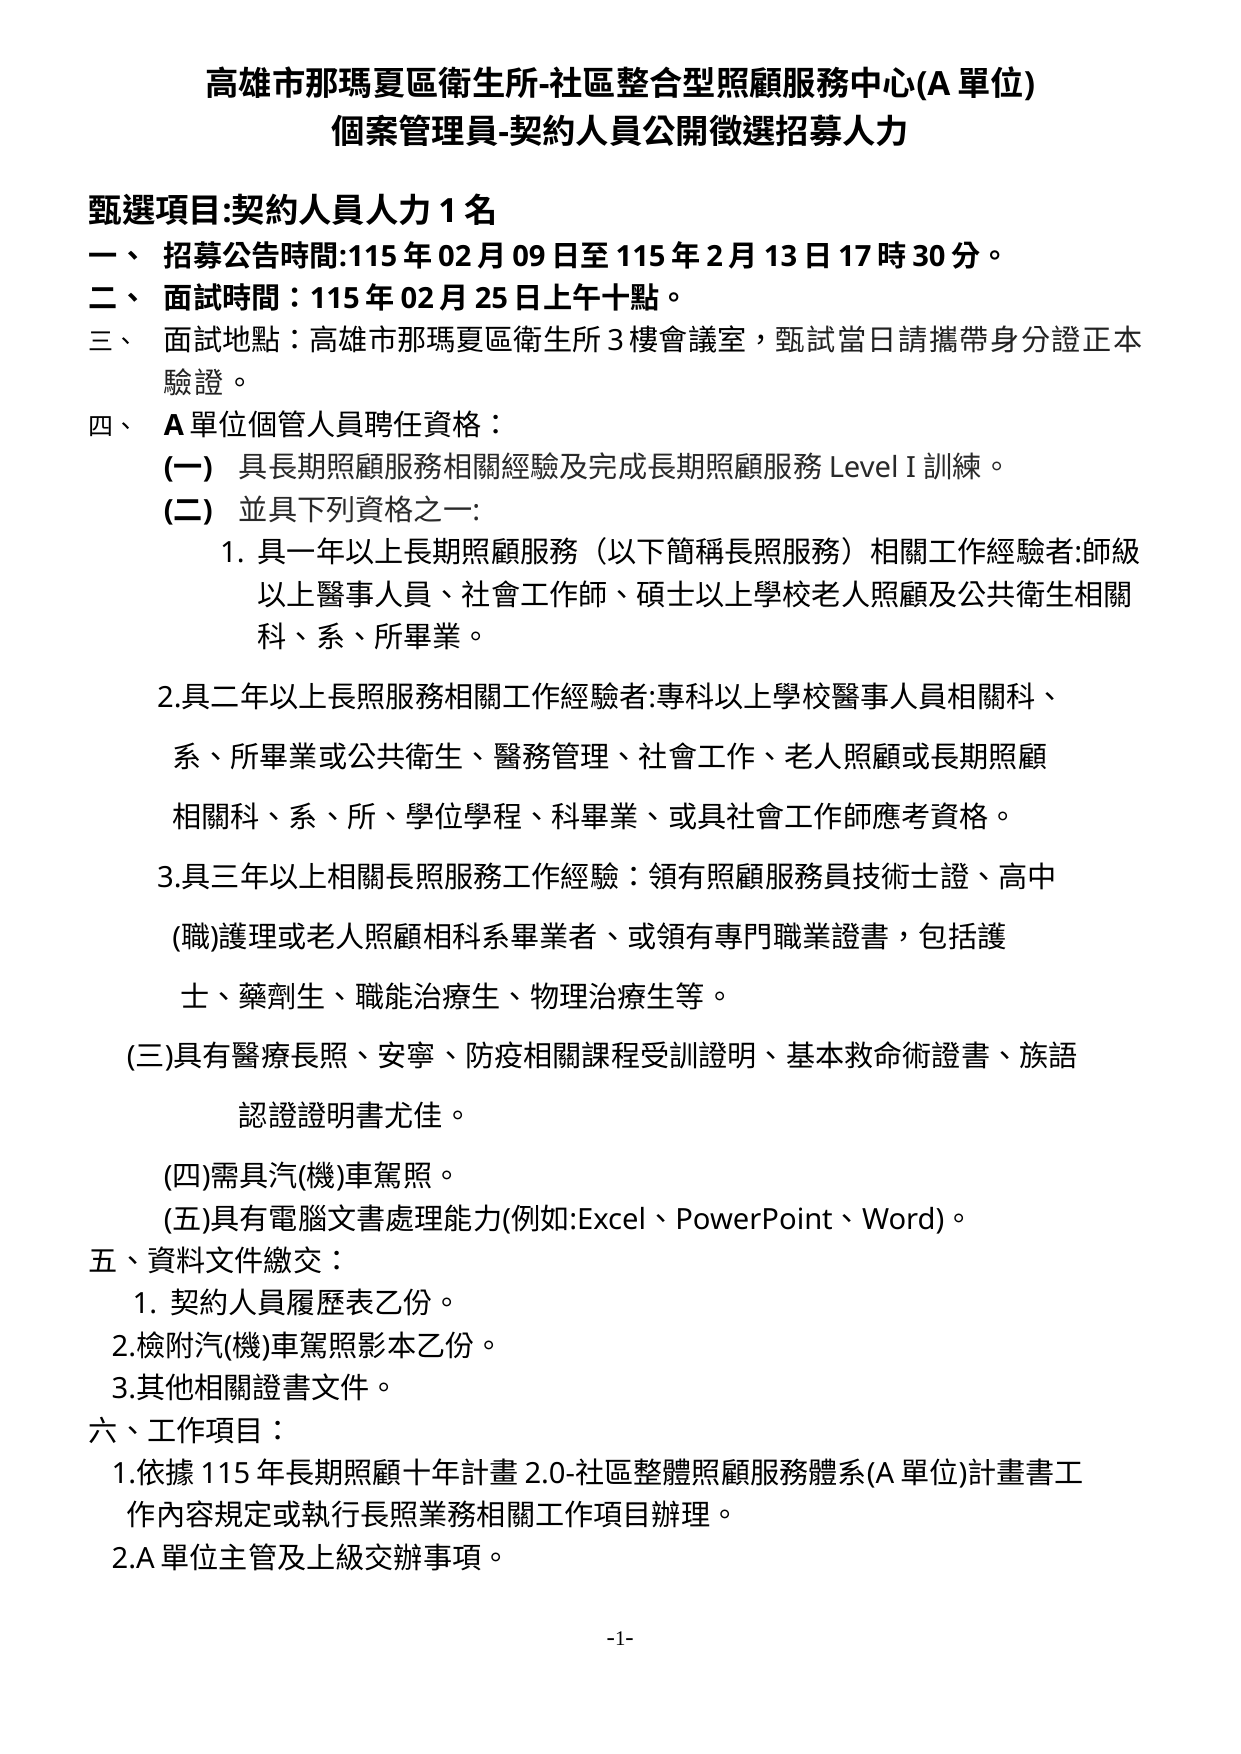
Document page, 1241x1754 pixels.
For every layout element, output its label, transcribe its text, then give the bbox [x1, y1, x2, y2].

text (職)護理或老人照顧相科系畢業者、或領有專門職業證書，包括護 [89, 913, 1152, 956]
list 面試地點：高雄市那瑪夏區衛生所3樓會議室，甄試當日請攜帶身分證正本驗證。 [89, 317, 1152, 402]
text 甄選項目:契約人員人力1名 [89, 184, 1152, 232]
text (五)具有電腦文書處理能力(例如:Excel、PowerPoint、Word)。 [164, 1195, 1152, 1238]
text (四)需具汽(機)車駕照。 [164, 1153, 1152, 1195]
text 3.其他相關證書文件。 [89, 1365, 1152, 1407]
list 具一年以上長期照顧服務（以下簡稱長照服務）相關工作經驗者:師級以上醫事人員、社會工作師、碩士以上學校老人照顧及公共衛生相關科、系、所畢業。 [220, 529, 1152, 656]
text 五、資料文件繳交： [89, 1238, 1152, 1280]
text 2.檢附汽(機)車駕照影本乙份。 [89, 1322, 1152, 1365]
text 六、工作項目： [89, 1407, 1152, 1449]
text 相關科、系、所、學位學程、科畢業、或具社會工作師應考資格。 [89, 793, 1152, 836]
list 並具下列資格之一: [164, 486, 1152, 529]
list 契約人員履歷表乙份。 [132, 1280, 1152, 1322]
list 具長期照顧服務相關經驗及完成長期照顧服務 Level I 訓練。 [164, 444, 1152, 486]
text 高雄市那瑪夏區衛生所-社區整合型照顧服務中心(A單位) [89, 56, 1152, 105]
list A單位個管人員聘任資格： [89, 402, 1152, 444]
text (三)具有醫療長照、安寧、防疫相關課程受訓證明、基本救命術證書、族語 [89, 1033, 1152, 1075]
list 面試時間：115年02月25日上午十點。 [89, 274, 1152, 317]
text 個案管理員-契約人員公開徵選招募人力 [89, 105, 1152, 153]
text 認證證明書尤佳。 [239, 1093, 1152, 1135]
text 3.具三年以上相關長照服務工作經驗：領有照顧服務員技術士證、高中 [89, 853, 1152, 896]
text 2.A單位主管及上級交辦事項。 [89, 1534, 1152, 1577]
text 2.具二年以上長照服務相關工作經驗者:專科以上學校醫事人員相關科、 [89, 673, 1152, 716]
text 系、所畢業或公共衛生、醫務管理、社會工作、老人照顧或長期照顧 [89, 733, 1152, 776]
list 招募公告時間:115年02月09日至115年2月13日17時30分。 [89, 232, 1152, 274]
text 1.依據115年長期照顧十年計畫2.0-社區整體照顧服務體系(A單位)計畫書工 [89, 1449, 1152, 1492]
text 士、藥劑生、職能治療生、物理治療生等。 [89, 973, 1152, 1015]
text 作內容規定或執行長照業務相關工作項目辦理。 [89, 1492, 1152, 1534]
